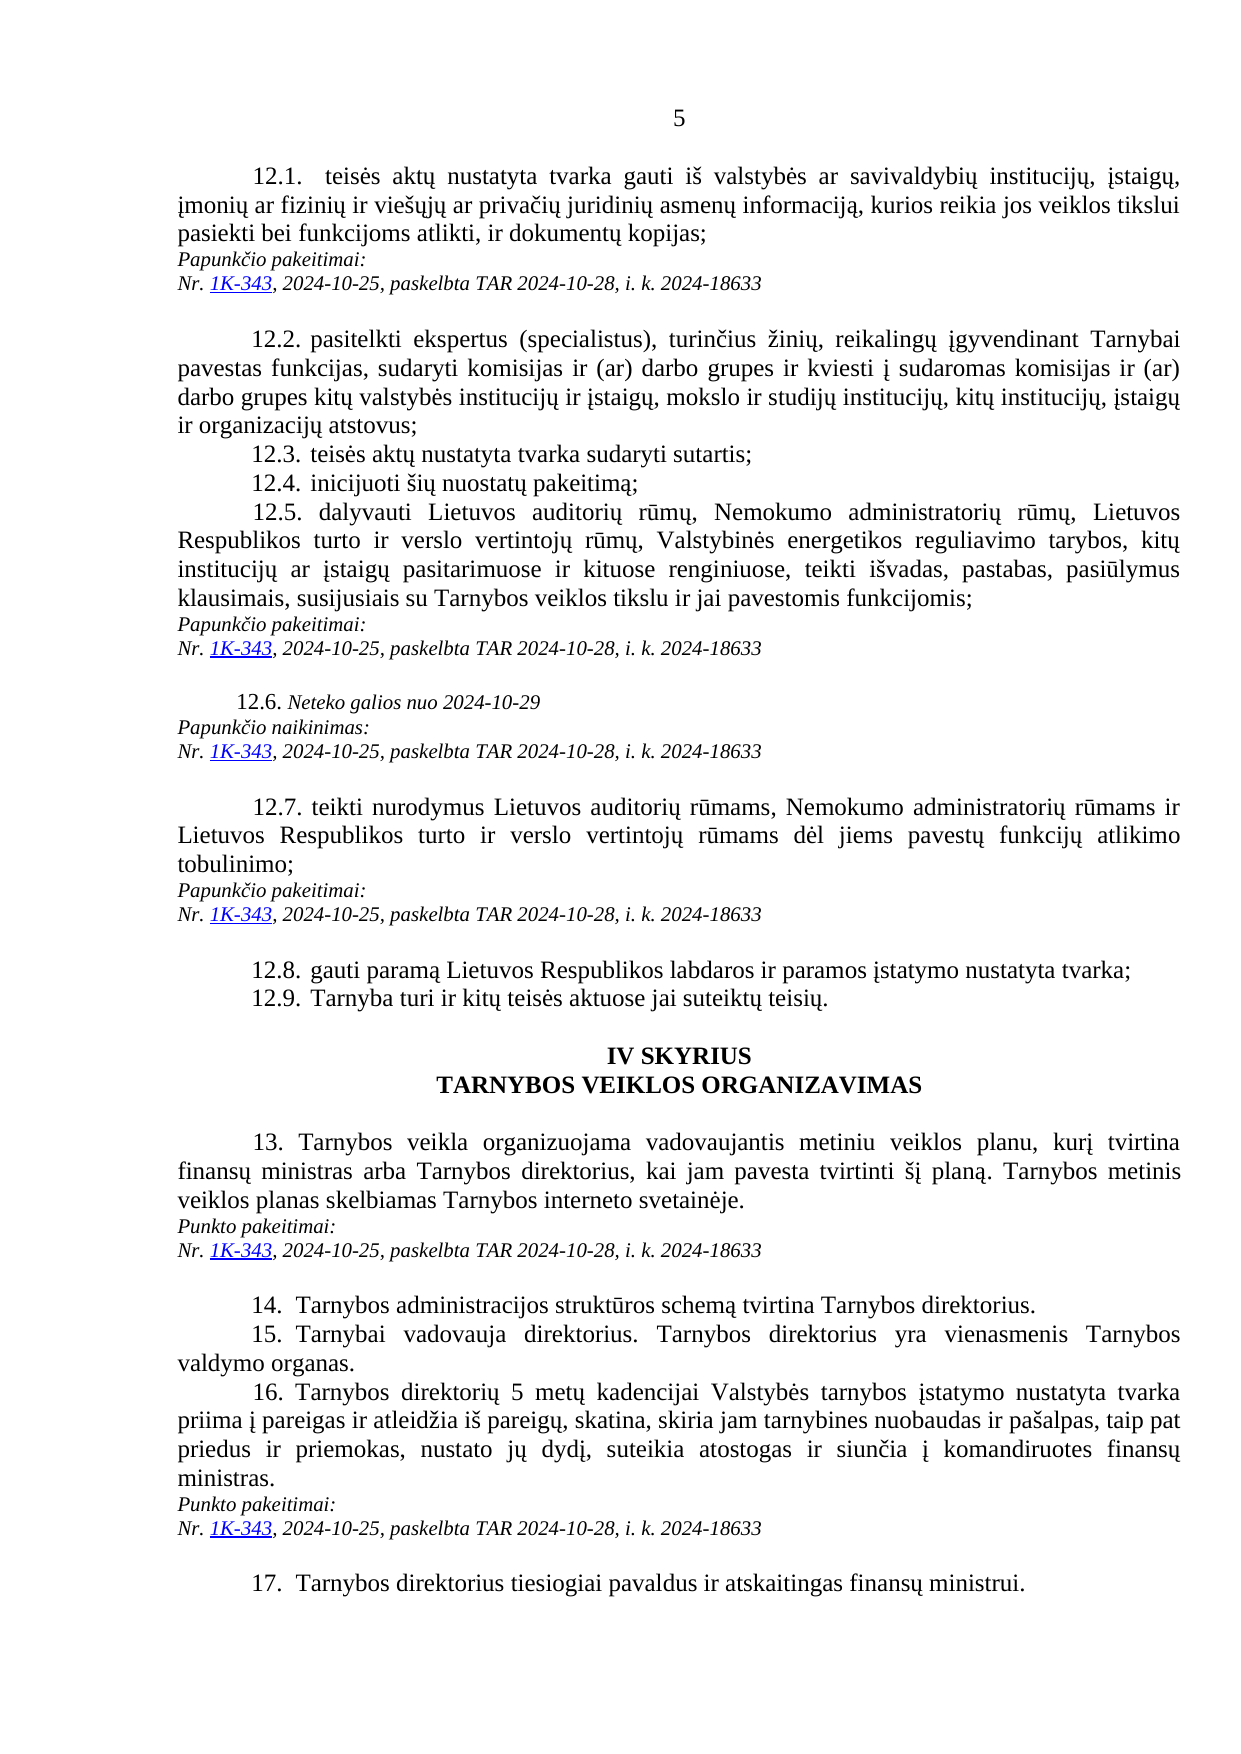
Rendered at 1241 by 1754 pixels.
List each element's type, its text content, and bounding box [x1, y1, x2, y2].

text Papunkčio naikinimas: [177, 715, 1181, 739]
text 15. Tarnybai vadovauja direktorius. Tarnybos direktorius yra vienasmenis Tarnybos valdymo organas. [177, 1319, 1181, 1377]
text 12.5. dalyvauti Lietuvos auditorių rūmų, Nemokumo administratorių rūmų, Lietuvos Respublikos turto ir verslo vertintojų rūmų, Valstybinės energetikos reguliavimo tarybos, kitų institucijų ar įstaigų pasitarimuose ir kituose renginiuose, teikti išvadas, pastabas, pasiūlymus klausimais, susijusiais su Tarnybos veiklos tikslu ir jai pavestomis funkcijomis; [177, 497, 1181, 612]
text IV SKYRIUS [177, 1041, 1181, 1070]
text Punkto pakeitimai: [177, 1492, 1181, 1516]
text 14. Tarnybos administracijos struktūros schemą tvirtina Tarnybos direktorius. [177, 1290, 1181, 1319]
text Nr. 1K-343, 2024-10-25, paskelbta TAR 2024-10-28, i. k. 2024-18633 [177, 271, 1181, 295]
text TARNYBOS VEIKLOS ORGANIZAVIMAS [177, 1070, 1181, 1098]
text 12.6. Neteko galios nuo 2024-10-29 [177, 688, 1181, 715]
text Papunkčio pakeitimai: [177, 612, 1181, 636]
text Nr. 1K-343, 2024-10-25, paskelbta TAR 2024-10-28, i. k. 2024-18633 [177, 902, 1181, 926]
text 12.4. inicijuoti šių nuostatų pakeitimą; [177, 468, 1181, 497]
text 12.3. teisės aktų nustatyta tvarka sudaryti sutartis; [177, 439, 1181, 468]
text 12.1. teisės aktų nustatyta tvarka gauti iš valstybės ar savivaldybių institucijų, įstaigų, įmonių ar fizinių ir viešųjų ar privačių juridinių asmenų informaciją, kurios reikia jos veiklos tikslui pasiekti bei funkcijoms atlikti, ir dokumentų kopijas; [177, 161, 1181, 247]
text Nr. 1K-343, 2024-10-25, paskelbta TAR 2024-10-28, i. k. 2024-18633 [177, 636, 1181, 660]
text 13. Tarnybos veikla organizuojama vadovaujantis metiniu veiklos planu, kurį tvirtina finansų ministras arba Tarnybos direktorius, kai jam pavesta tvirtinti šį planą. Tarnybos metinis veiklos planas skelbiamas Tarnybos interneto svetainėje. [177, 1127, 1181, 1213]
text 12.8. gauti paramą Lietuvos Respublikos labdaros ir paramos įstatymo nustatyta tvarka; [177, 955, 1181, 983]
text 12.2. pasitelkti ekspertus (specialistus), turinčius žinių, reikalingų įgyvendinant Tarnybai pavestas funkcijas, sudaryti komisijas ir (ar) darbo grupes ir kviesti į sudaromas komisijas ir (ar) darbo grupes kitų valstybės institucijų ir įstaigų, mokslo ir studijų institucijų, kitų institucijų, įstaigų ir organizacijų atstovus; [177, 324, 1181, 439]
text 12.7. teikti nurodymus Lietuvos auditorių rūmams, Nemokumo administratorių rūmams ir Lietuvos Respublikos turto ir verslo vertintojų rūmams dėl jiems pavestų funkcijų atlikimo tobulinimo; [177, 792, 1181, 878]
text Punkto pakeitimai: [177, 1213, 1181, 1238]
text Nr. 1K-343, 2024-10-25, paskelbta TAR 2024-10-28, i. k. 2024-18633 [177, 739, 1181, 763]
text Papunkčio pakeitimai: [177, 247, 1181, 271]
text 12.9. Tarnyba turi ir kitų teisės aktuose jai suteiktų teisių. [177, 983, 1181, 1012]
text 16. Tarnybos direktorių 5 metų kadencijai Valstybės tarnybos įstatymo nustatyta tvarka priima į pareigas ir atleidžia iš pareigų, skatina, skiria jam tarnybines nuobaudas ir pašalpas, taip pat priedus ir priemokas, nustato jų dydį, suteikia atostogas ir siunčia į komandiruotes finansų ministras. [177, 1377, 1181, 1492]
text Nr. 1K-343, 2024-10-25, paskelbta TAR 2024-10-28, i. k. 2024-18633 [177, 1516, 1181, 1540]
text Papunkčio pakeitimai: [177, 878, 1181, 902]
text Nr. 1K-343, 2024-10-25, paskelbta TAR 2024-10-28, i. k. 2024-18633 [177, 1238, 1181, 1262]
text 17. Tarnybos direktorius tiesiogiai pavaldus ir atskaitingas finansų ministrui. [177, 1568, 1181, 1597]
